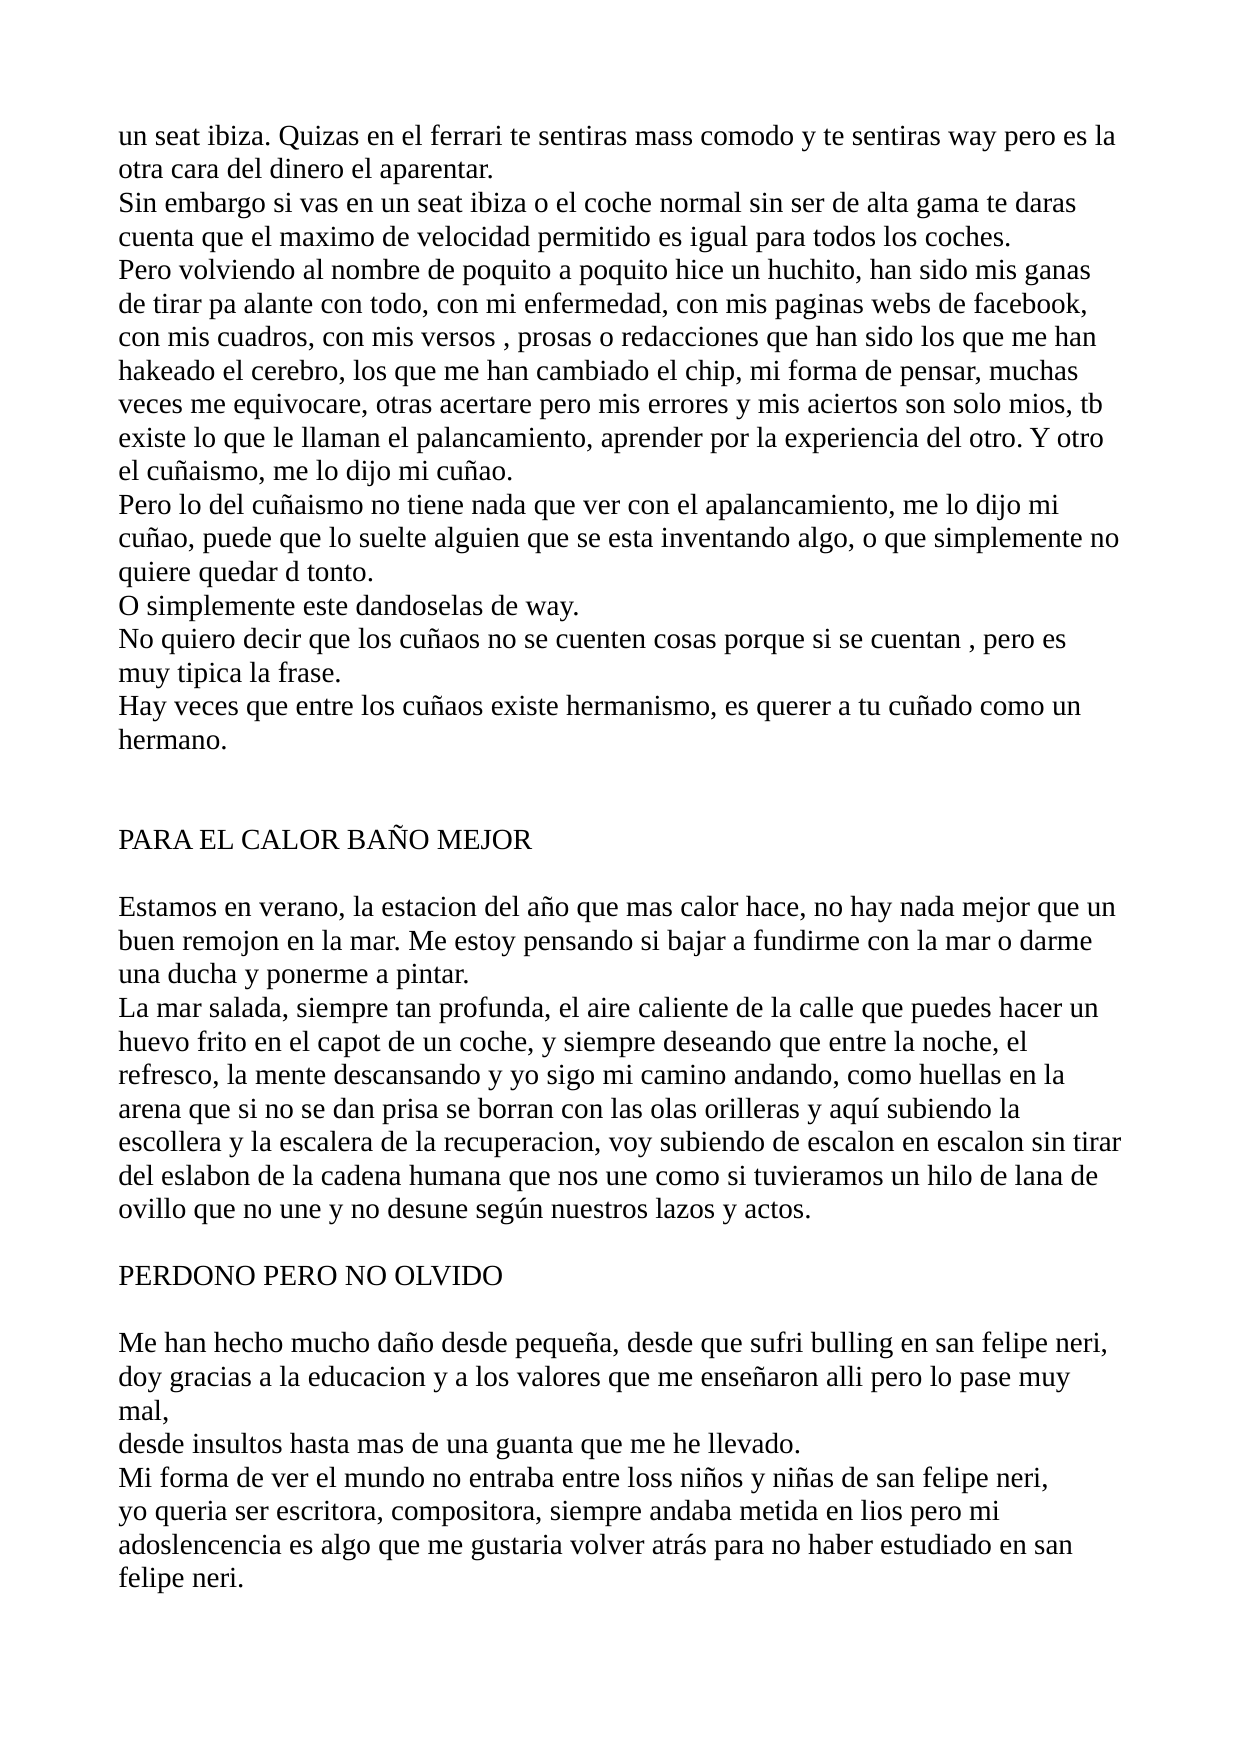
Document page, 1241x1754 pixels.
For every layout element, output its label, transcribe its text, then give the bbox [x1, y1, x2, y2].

text Mi forma de ver el mundo no entraba entre loss niños y niñas de san felipe neri, [118, 1460, 1122, 1493]
text PERDONO PERO NO OLVIDO [118, 1258, 1122, 1292]
text Pero lo del cuñaismo no tiene nada que ver con el apalancamiento, me lo dijo mi cuñao, puede que lo suelte alguien que se esta inventando algo, o que simplemente no quiere quedar d tonto. [118, 487, 1122, 588]
text desde insultos hasta mas de una guanta que me he llevado. [118, 1426, 1122, 1460]
text doy gracias a la educacion y a los valores que me enseñaron alli pero lo pase muy mal, [118, 1359, 1122, 1426]
text Estamos en verano, la estacion del año que mas calor hace, no hay nada mejor que un buen remojon en la mar. Me estoy pensando si bajar a fundirme con la mar o darme una ducha y ponerme a pintar. [118, 889, 1122, 990]
text O simplemente este dandoselas de way. [118, 588, 1122, 621]
text un seat ibiza. Quizas en el ferrari te sentiras mass comodo y te sentiras way pero es la otra cara del dinero el aparentar. [118, 118, 1122, 185]
text Hay veces que entre los cuñaos existe hermanismo, es querer a tu cuñado como un hermano. [118, 688, 1122, 755]
text PARA EL CALOR BAÑO MEJOR [118, 822, 1122, 856]
text Pero volviendo al nombre de poquito a poquito hice un huchito, han sido mis ganas de tirar pa alante con todo, con mi enfermedad, con mis paginas webs de facebook, con mis cuadros, con mis versos , prosas o redacciones que han sido los que me han hakeado el cerebro, los que me han cambiado el chip, mi forma de pensar, muchas veces me equivocare, otras acertare pero mis errores y mis aciertos son solo mios, tb existe lo que le llaman el palancamiento, aprender por la experiencia del otro. Y otro el cuñaismo, me lo dijo mi cuñao. [118, 252, 1122, 487]
text Sin embargo si vas en un seat ibiza o el coche normal sin ser de alta gama te daras cuenta que el maximo de velocidad permitido es igual para todos los coches. [118, 185, 1122, 252]
text Me han hecho mucho daño desde pequeña, desde que sufri bulling en san felipe neri, [118, 1326, 1122, 1359]
text La mar salada, siempre tan profunda, el aire caliente de la calle que puedes hacer un huevo frito en el capot de un coche, y siempre deseando que entre la noche, el refresco, la mente descansando y yo sigo mi camino andando, como huellas en la arena que si no se dan prisa se borran con las olas orilleras y aquí subiendo la escollera y la escalera de la recuperacion, voy subiendo de escalon en escalon sin tirar del eslabon de la cadena humana que nos une como si tuvieramos un hilo de lana de ovillo que no une y no desune según nuestros lazos y actos. [118, 990, 1122, 1225]
text No quiero decir que los cuñaos no se cuenten cosas porque si se cuentan , pero es muy tipica la frase. [118, 621, 1122, 688]
text yo queria ser escritora, compositora, siempre andaba metida en lios pero mi adoslencencia es algo que me gustaria volver atrás para no haber estudiado en san felipe neri. [118, 1493, 1122, 1594]
